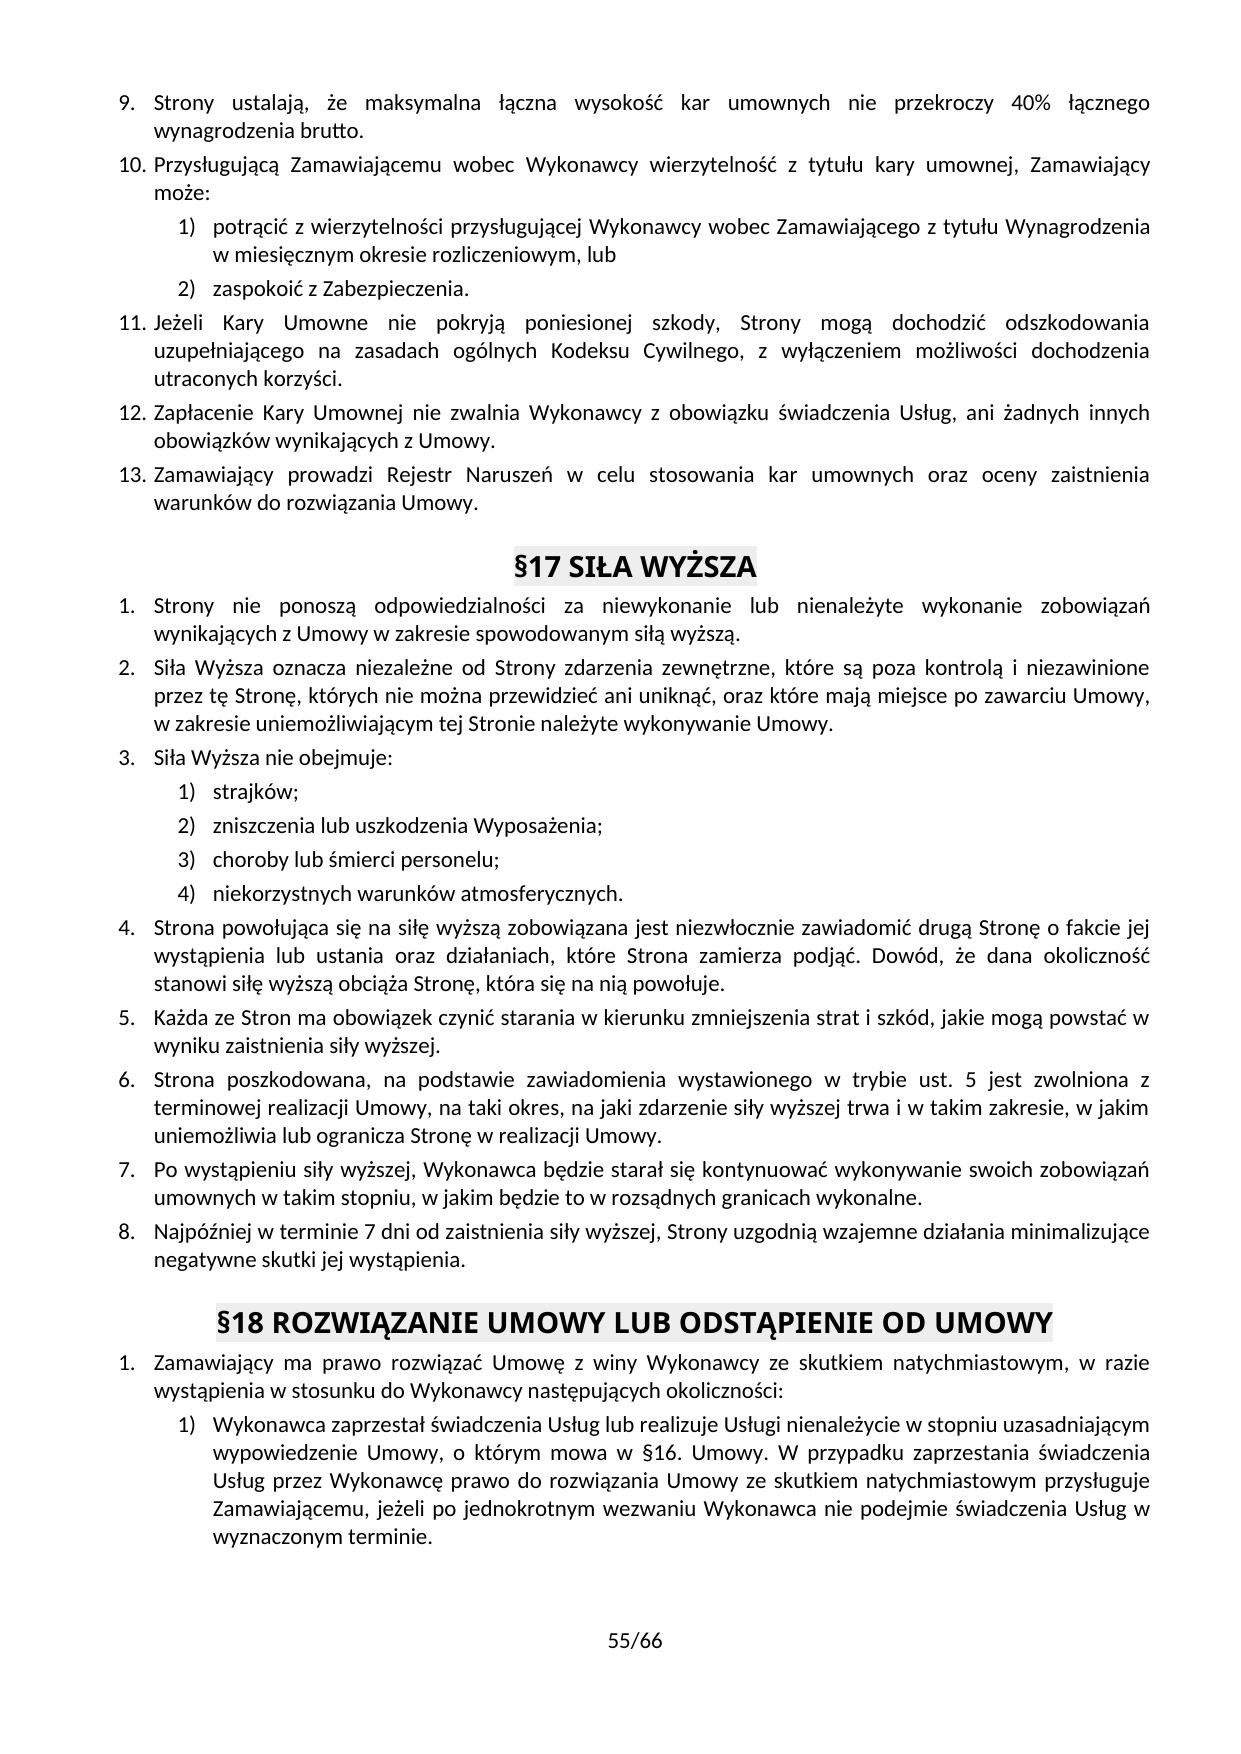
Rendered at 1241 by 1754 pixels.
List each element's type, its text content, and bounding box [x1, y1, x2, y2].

list niekorzystnych warunków atmosferycznych. [177, 879, 1152, 907]
list Po wystąpieniu siły wyższej, Wykonawca będzie starał się kontynuować wykonywanie swoich zobowiązań umownych w takim stopniu, w jakim będzie to w rozsądnych granicach wykonalne. [118, 1155, 1152, 1211]
list choroby lub śmierci personelu; [177, 845, 1152, 873]
list Przysługującą Zamawiającemu wobec Wykonawcy wierzytelność z tytułu kary umownej, Zamawiający może: [118, 151, 1152, 207]
list Strona poszkodowana, na podstawie zawiadomienia wystawionego w trybie ust. 5 jest zwolniona z terminowej realizacji Umowy, na taki okres, na jaki zdarzenie siły wyższej trwa i w takim zakresie, w jakim uniemożliwia lub ogranicza Stronę w realizacji Umowy. [118, 1065, 1152, 1149]
list Strony nie ponoszą odpowiedzialności za niewykonanie lub nienależyte wykonanie zobowiązań wynikających z Umowy w zakresie spowodowanym siłą wyższą. [118, 592, 1152, 648]
text §17 SIŁA WYŻSZA [757, 546, 1152, 586]
list Strony ustalają, że maksymalna łączna wysokość kar umownych nie przekroczy 40% łącznego wynagrodzenia brutto. [118, 88, 1152, 144]
list potrącić z wierzytelności przysługującej Wykonawcy wobec Zamawiającego z tytułu Wynagrodzenia w miesięcznym okresie rozliczeniowym, lub [177, 212, 1152, 268]
list zaspokoić z Zabezpieczenia. [177, 274, 1152, 302]
list Strona powołująca się na siłę wyższą zobowiązana jest niezwłocznie zawiadomić drugą Stronę o fakcie jej wystąpienia lub ustania oraz działaniach, które Strona zamierza podjąć. Dowód, że dana okoliczność stanowi siłę wyższą obciąża Stronę, która się na nią powołuje. [118, 913, 1152, 997]
text §18 ROZWIĄZANIE UMOWY LUB ODSTĄPIENIE OD UMOWY [1053, 1303, 1152, 1342]
list Zamawiający ma prawo rozwiązać Umowę z winy Wykonawcy ze skutkiem natychmiastowym, w razie wystąpienia w stosunku do Wykonawcy następujących okoliczności: [118, 1348, 1152, 1404]
list zniszczenia lub uszkodzenia Wyposażenia; [177, 811, 1152, 839]
list Najpóźniej w terminie 7 dni od zaistnienia siły wyższej, Strony uzgodnią wzajemne działania minimalizujące negatywne skutki jej wystąpienia. [118, 1217, 1152, 1273]
list Każda ze Stron ma obowiązek czynić starania w kierunku zmniejszenia strat i szkód, jakie mogą powstać w wyniku zaistnienia siły wyższej. [118, 1003, 1152, 1059]
list Zapłacenie Kary Umownej nie zwalnia Wykonawcy z obowiązku świadczenia Usług, ani żadnych innych obowiązków wynikających z Umowy. [118, 398, 1152, 454]
list Siła Wyższa oznacza niezależne od Strony zdarzenia zewnętrzne, które są poza kontrolą i niezawinione przez tę Stronę, których nie można przewidzieć ani uniknąć, oraz które mają miejsce po zawarciu Umowy, w zakresie uniemożliwiającym tej Stronie należyte wykonywanie Umowy. [118, 653, 1152, 738]
list strajków; [177, 777, 1152, 806]
text §17 SIŁA WYŻSZA [118, 546, 514, 586]
list Zamawiający prowadzi Rejestr Naruszeń w celu stosowania kar umownych oraz oceny zaistnienia warunków do rozwiązania Umowy. [118, 460, 1152, 516]
text §18 ROZWIĄZANIE UMOWY LUB ODSTĄPIENIE OD UMOWY [118, 1303, 216, 1342]
list Siła Wyższa nie obejmuje: [118, 743, 1152, 772]
list Wykonawca zaprzestał świadczenia Usług lub realizuje Usługi nienależycie w stopniu uzasadniającym wypowiedzenie Umowy, o którym mowa w §16. Umowy. W przypadku zaprzestania świadczenia Usług przez Wykonawcę prawo do rozwiązania Umowy ze skutkiem natychmiastowym przysługuje Zamawiającemu, jeżeli po jednokrotnym wezwaniu Wykonawca nie podejmie świadczenia Usług w wyznaczonym terminie. [177, 1410, 1152, 1551]
list Jeżeli Kary Umowne nie pokryją poniesionej szkody, Strony mogą dochodzić odszkodowania uzupełniającego na zasadach ogólnych Kodeksu Cywilnego, z wyłączeniem możliwości dochodzenia utraconych korzyści. [118, 308, 1152, 392]
